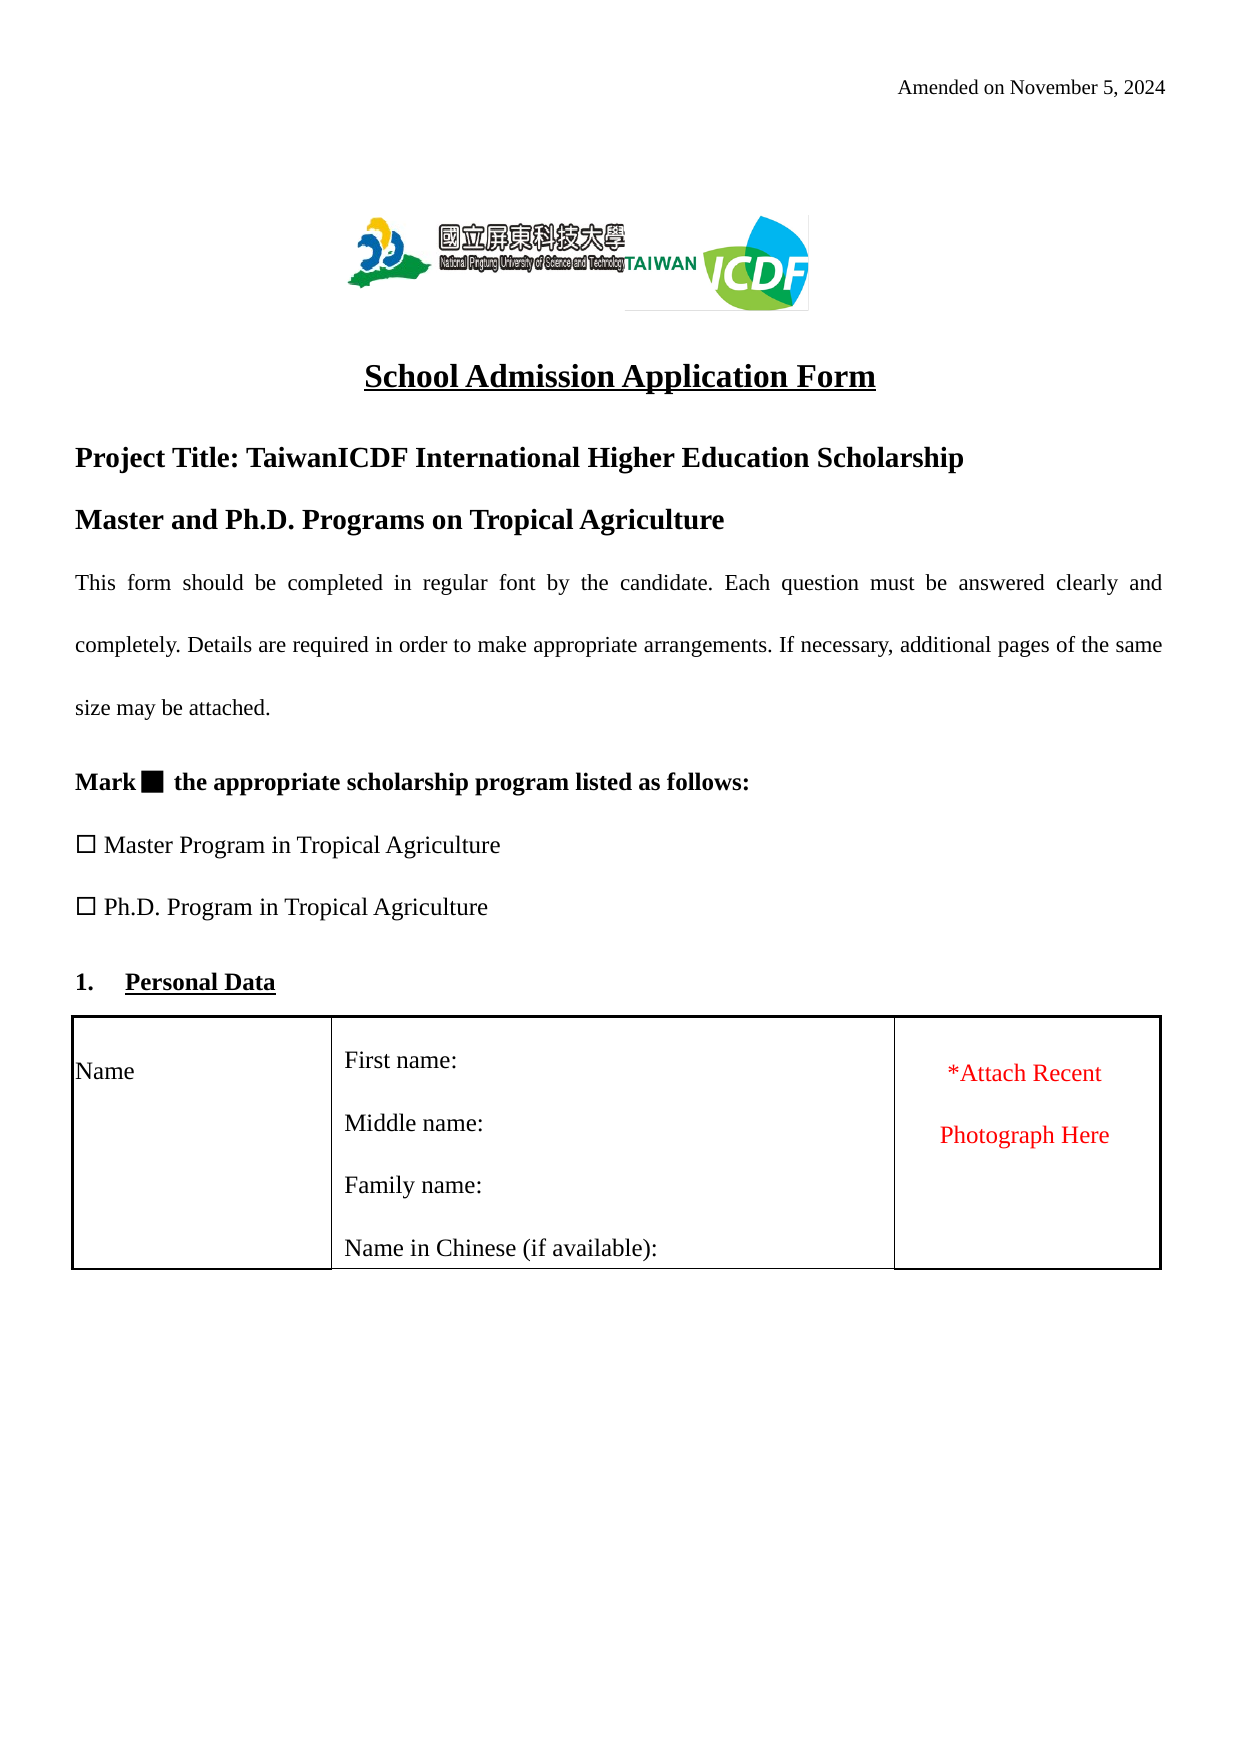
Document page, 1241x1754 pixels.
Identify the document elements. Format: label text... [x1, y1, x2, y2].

text Project Title: TaiwanICDF International Higher Education Scholarship [75, 415, 1165, 478]
table_header [1162, 1015, 1168, 1268]
table_header Name [74, 1018, 331, 1268]
text Mark  the appropriate scholarship program listed as follows: [75, 740, 1165, 803]
table_header First name: Middle name: Family name: Name in Chinese (if available): [332, 1018, 894, 1268]
table_header *Attach Recent Photograph Here [895, 1018, 1159, 1268]
text  Master Program in Tropical Agriculture [75, 803, 1165, 865]
text  Ph.D. Program in Tropical Agriculture [75, 865, 1165, 928]
text This form should be completed in regular font by the candidate. Each question must be answered clearly and completely. Details are required in order to make appropriate arrangements. If necessary, additional pages of the same size may be attached. [75, 540, 1165, 728]
list Personal Data [75, 940, 1165, 1003]
text Master and Ph.D. Programs on Tropical Agriculture [75, 478, 1165, 540]
subtitle School Admission Application Form [75, 334, 1165, 396]
